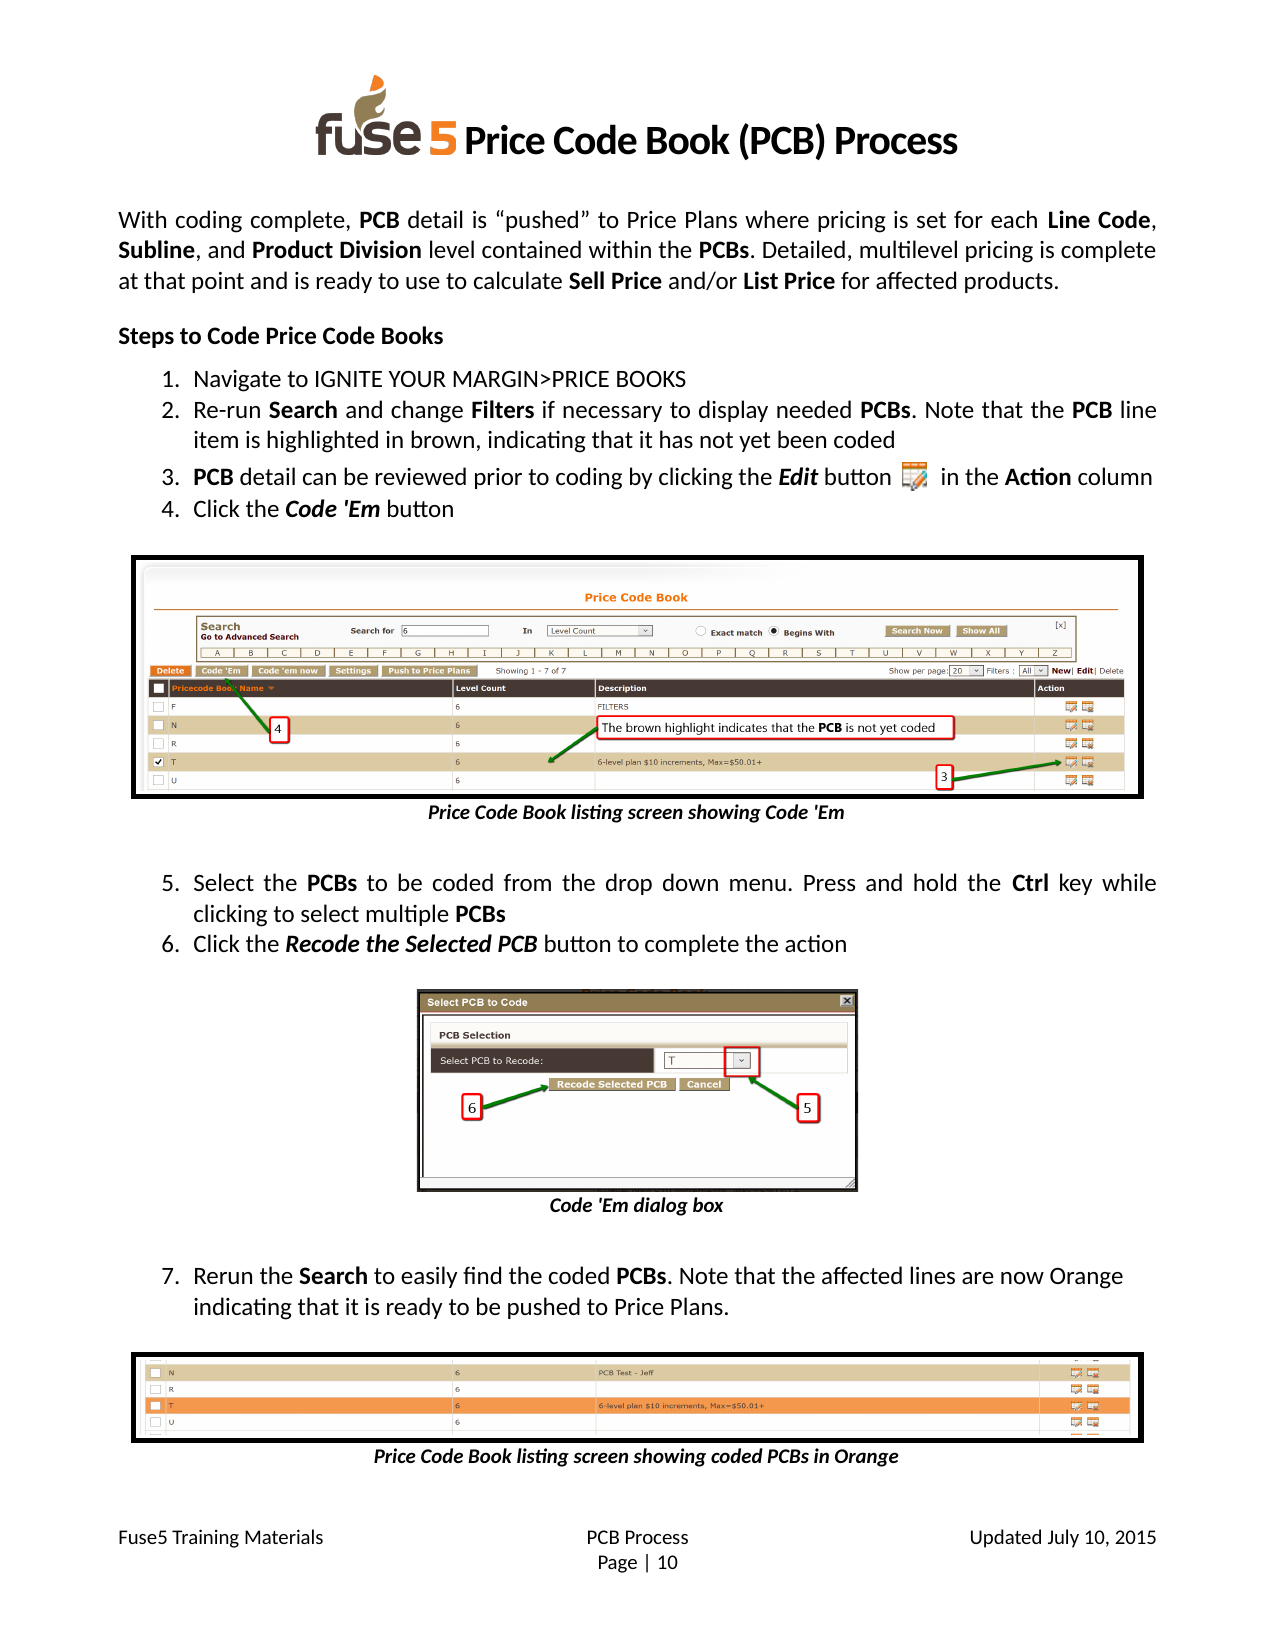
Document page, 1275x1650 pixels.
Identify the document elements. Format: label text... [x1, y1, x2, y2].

text Price Code Book listing screen showing coded PCBs in Orange [118, 1364, 1157, 1469]
picture [416, 989, 859, 1192]
picture [315, 75, 456, 155]
list Click the Recode the Selected PCB button to complete the action [156, 928, 1157, 959]
text Price Code Book listing screen showing Code 'Em [118, 567, 1157, 824]
picture [139, 1360, 1136, 1435]
list Select the PCBs to be coded from the drop down menu. Press and hold the Ctrl key while clicking to select multiple PCBs [156, 867, 1157, 928]
list Rerun the Search to easily find the coded PCBs. Note that the affected lines are now Orange indicating that it is ready to be pushed to Price Plans. [156, 1260, 1157, 1321]
text [136, 1357, 1138, 1438]
list PCB detail can be reviewed prior to coding by clicking the Edit button [156, 455, 897, 493]
list Navigate to IGNITE YOUR MARGIN>PRICE BOOKS [156, 363, 1157, 394]
list Re-run Search and change Filters if necessary to display needed PCBs. Note that the PCB line item is highlighted in brown, indicating that it has not yet been coded [156, 394, 1157, 455]
subtitle Steps to Code Price Code Books [118, 321, 1157, 351]
list Click the Code 'Em button [156, 493, 1157, 524]
picture [139, 562, 1136, 791]
text Code 'Em dialog box [118, 1002, 1157, 1217]
picture [897, 455, 935, 494]
list in the Action column [935, 455, 1157, 493]
text With coding complete, PCB detail is “pushed” to Price Plans where pricing is set for each Line Code, Subline, and Product Division level contained within the PCBs. Detailed, multilevel pricing is complete at that point and is ready to use to calculate Sell Price and/or List Price for affected products. [118, 204, 1157, 296]
text [136, 560, 1138, 794]
